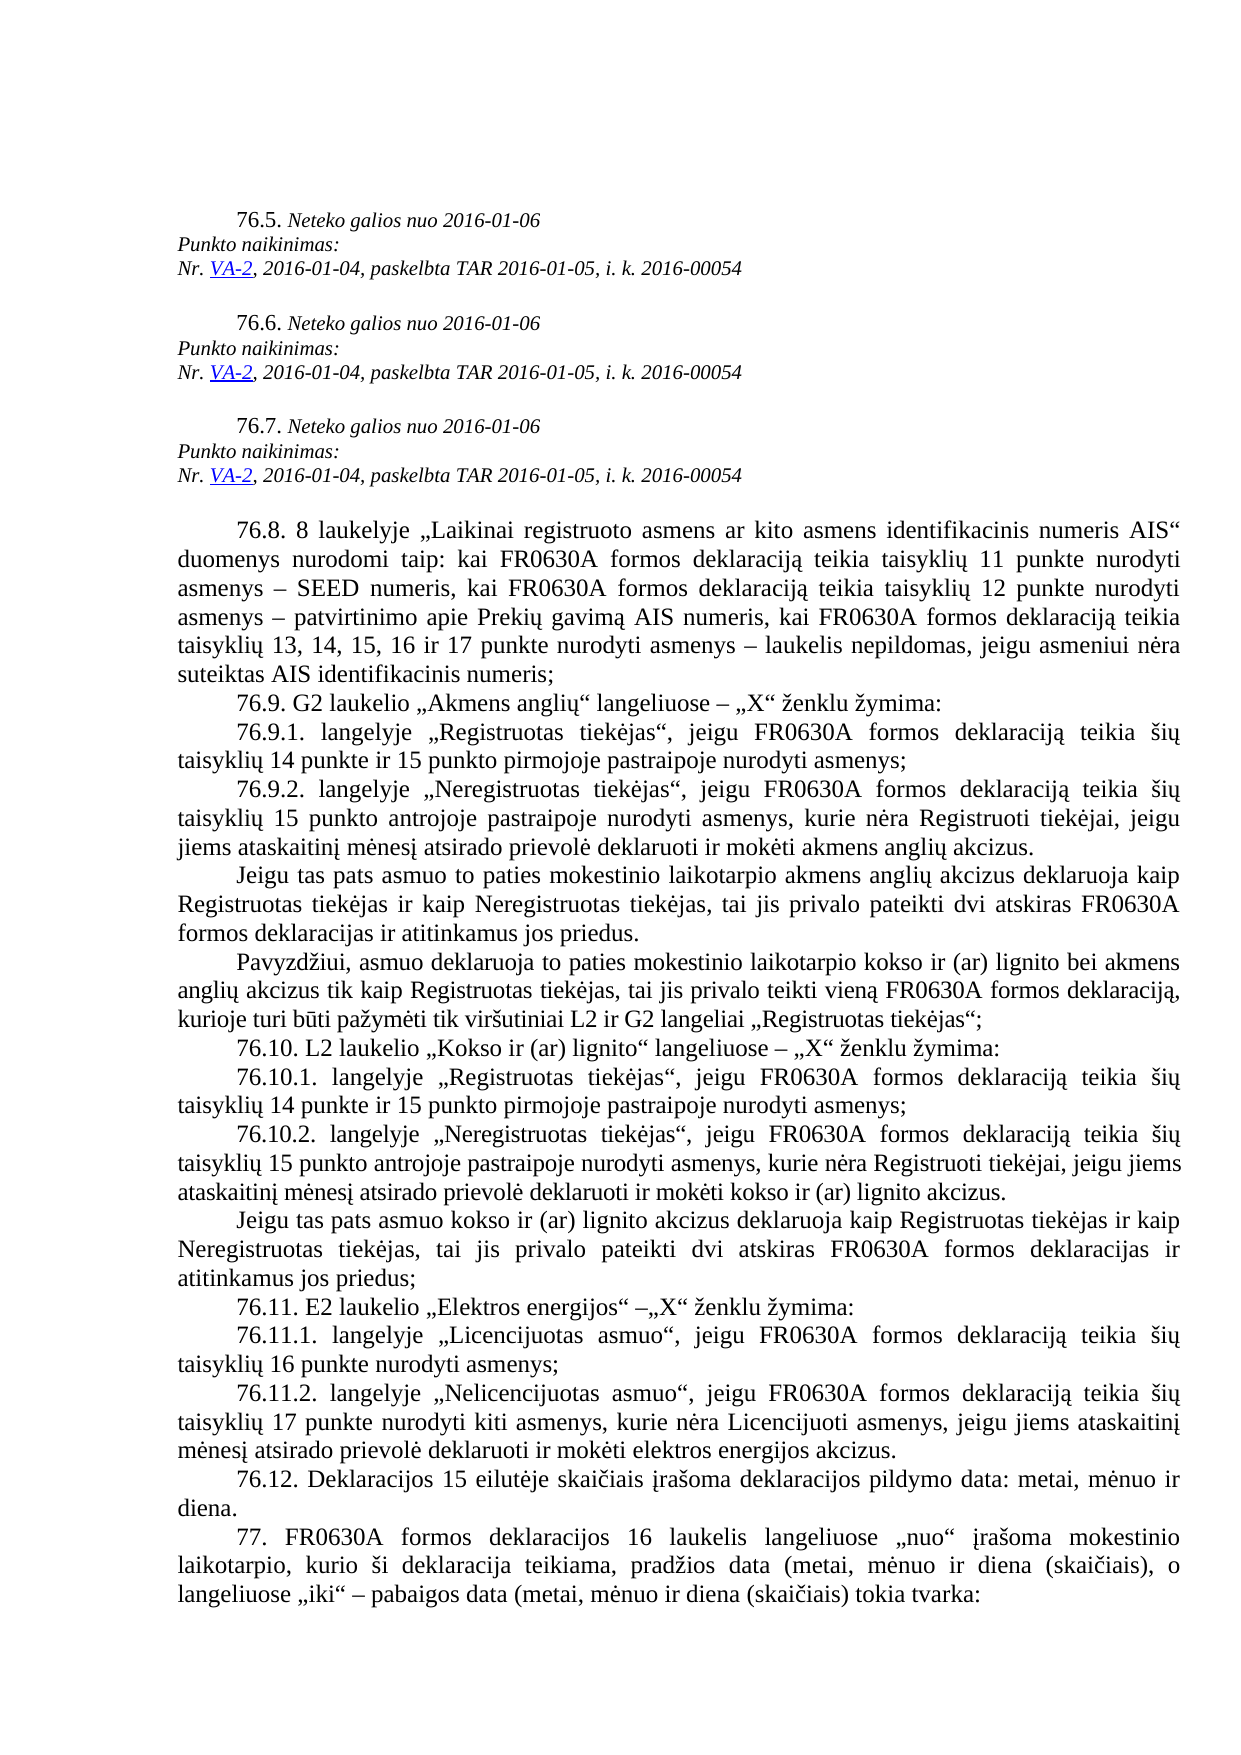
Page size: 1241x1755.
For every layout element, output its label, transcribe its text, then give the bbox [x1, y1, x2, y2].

text Jeigu tas pats asmuo to paties mokestinio laikotarpio akmens anglių akcizus deklaruoja kaip Registruotas tiekėjas ir kaip Neregistruotas tiekėjas, tai jis privalo pateikti dvi atskiras FR0630A formos deklaracijas ir atitinkamus jos priedus. [177, 861, 1181, 947]
text Pavyzdžiui, asmuo deklaruoja to paties mokestinio laikotarpio kokso ir (ar) lignito bei akmens anglių akcizus tik kaip Registruotas tiekėjas, tai jis privalo teikti vieną FR0630A formos deklaraciją, kurioje turi būti pažymėti tik viršutiniai L2 ir G2 langeliai „Registruotas tiekėjas“; [177, 947, 1181, 1033]
text 76.6. Neteko galios nuo 2016-01-06 [177, 309, 1181, 336]
text Nr. VA-2, 2016-01-04, paskelbta TAR 2016-01-05, i. k. 2016-00054 [177, 359, 1181, 384]
text 76.11.2. langelyje „Nelicencijuotas asmuo“, jeigu FR0630A formos deklaraciją teikia šių taisyklių 17 punkte nurodyti kiti asmenys, kurie nėra Licencijuoti asmenys, jeigu jiems ataskaitinį mėnesį atsirado prievolė deklaruoti ir mokėti elektros energijos akcizus. [177, 1378, 1181, 1464]
text 76.10. L2 laukelio „Kokso ir (ar) lignito“ langeliuose – „X“ ženklu žymima: [177, 1033, 1181, 1062]
text Punkto naikinimas: [177, 439, 1181, 463]
text 77. FR0630A formos deklaracijos 16 laukelis langeliuose „nuo“ įrašoma mokestinio laikotarpio, kurio ši deklaracija teikiama, pradžios data (metai, mėnuo ir diena (skaičiais), o langeliuose „iki“ – pabaigos data (metai, mėnuo ir diena (skaičiais) tokia tvarka: [177, 1522, 1181, 1608]
text 76.7. Neteko galios nuo 2016-01-06 [177, 412, 1181, 439]
text Punkto naikinimas: [177, 232, 1181, 256]
text Punkto naikinimas: [177, 336, 1181, 359]
text 76.10.2. langelyje „Neregistruotas tiekėjas“, jeigu FR0630A formos deklaraciją teikia šių taisyklių 15 punkto antrojoje pastraipoje nurodyti asmenys, kurie nėra Registruoti tiekėjai, jeigu jiems ataskaitinį mėnesį atsirado prievolė deklaruoti ir mokėti kokso ir (ar) lignito akcizus. [177, 1119, 1181, 1206]
text 76.8. 8 laukelyje „Laikinai registruoto asmens ar kito asmens identifikacinis numeris AIS“ duomenys nurodomi taip: kai FR0630A formos deklaraciją teikia taisyklių 11 punkte nurodyti asmenys – SEED numeris, kai FR0630A formos deklaraciją teikia taisyklių 12 punkte nurodyti asmenys – patvirtinimo apie Prekių gavimą AIS numeris, kai FR0630A formos deklaraciją teikia taisyklių 13, 14, 15, 16 ir 17 punkte nurodyti asmenys – laukelis nepildomas, jeigu asmeniui nėra suteiktas AIS identifikacinis numeris; [177, 516, 1181, 688]
text Nr. VA-2, 2016-01-04, paskelbta TAR 2016-01-05, i. k. 2016-00054 [177, 463, 1181, 487]
text Jeigu tas pats asmuo kokso ir (ar) lignito akcizus deklaruoja kaip Registruotas tiekėjas ir kaip Neregistruotas tiekėjas, tai jis privalo pateikti dvi atskiras FR0630A formos deklaracijas ir atitinkamus jos priedus; [177, 1206, 1181, 1292]
text 76.9.1. langelyje „Registruotas tiekėjas“, jeigu FR0630A formos deklaraciją teikia šių taisyklių 14 punkte ir 15 punkto pirmojoje pastraipoje nurodyti asmenys; [177, 717, 1181, 774]
text 76.11. E2 laukelio „Elektros energijos“ –„X“ ženklu žymima: [177, 1292, 1181, 1321]
text Nr. VA-2, 2016-01-04, paskelbta TAR 2016-01-05, i. k. 2016-00054 [177, 256, 1181, 280]
text 76.9.2. langelyje „Neregistruotas tiekėjas“, jeigu FR0630A formos deklaraciją teikia šių taisyklių 15 punkto antrojoje pastraipoje nurodyti asmenys, kurie nėra Registruoti tiekėjai, jeigu jiems ataskaitinį mėnesį atsirado prievolė deklaruoti ir mokėti akmens anglių akcizus. [177, 774, 1181, 861]
text 76.5. Neteko galios nuo 2016-01-06 [177, 206, 1181, 232]
text 76.11.1. langelyje „Licencijuotas asmuo“, jeigu FR0630A formos deklaraciją teikia šių taisyklių 16 punkte nurodyti asmenys; [177, 1321, 1181, 1378]
text 76.9. G2 laukelio „Akmens anglių“ langeliuose – „X“ ženklu žymima: [177, 688, 1181, 717]
text 76.10.1. langelyje „Registruotas tiekėjas“, jeigu FR0630A formos deklaraciją teikia šių taisyklių 14 punkte ir 15 punkto pirmojoje pastraipoje nurodyti asmenys; [177, 1062, 1181, 1119]
text 76.12. Deklaracijos 15 eilutėje skaičiais įrašoma deklaracijos pildymo data: metai, mėnuo ir diena. [177, 1464, 1181, 1522]
